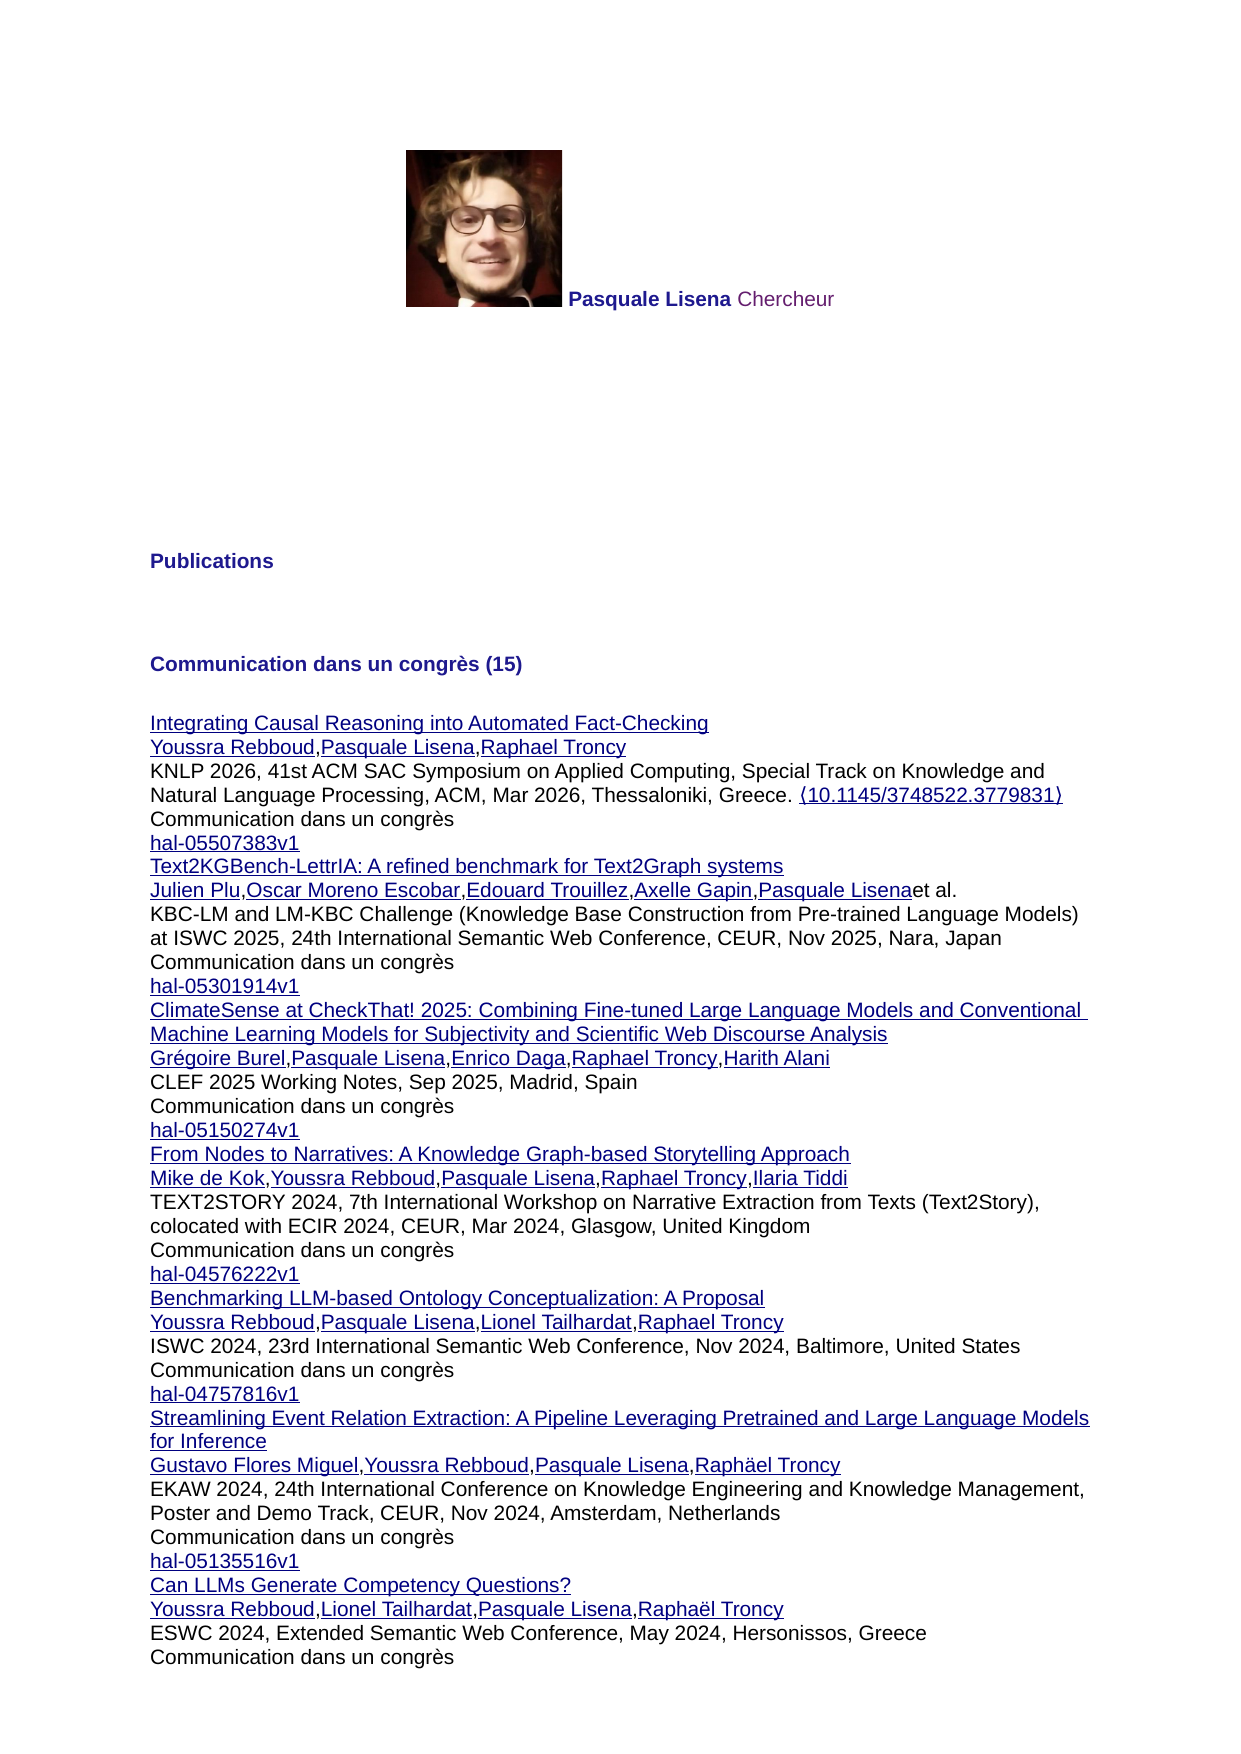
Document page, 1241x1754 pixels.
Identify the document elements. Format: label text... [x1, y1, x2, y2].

table_cell Benchmarking LLM-based Ontology Conceptualization: A Proposal Youssra Rebboud,Pasquale Lisena,Lionel Tailhardat,Raphael Troncy ISWC 2024, 23rd International Semantic Web Conference, Nov 2024, Baltimore, United States Communication dans un congrès hal-04757816v1 [150, 1286, 1090, 1405]
table_cell Text2KGBench-LettrIA: A refined benchmark for Text2Graph systems Julien Plu,Oscar Moreno Escobar,Edouard Trouillez,Axelle Gapin,Pasquale Lisenaet al. KBC-LM and LM-KBC Challenge (Knowledge Base Construction from Pre-trained Language Models) at ISWC 2025, 24th International Semantic Web Conference, CEUR, Nov 2025, Nara, Japan Communication dans un congrès hal-05301914v1 [150, 854, 1090, 998]
subtitle Communication dans un congrès (15) [150, 652, 1090, 676]
table_cell Streamlining Event Relation Extraction: A Pipeline Leveraging Pretrained and Large Language Models [150, 1405, 1090, 1426]
subtitle Publications [150, 549, 1090, 573]
table_cell From Nodes to Narratives: A Knowledge Graph-based Storytelling Approach Mike de Kok,Youssra Rebboud,Pasquale Lisena,Raphael Troncy,Ilaria Tiddi TEXT2STORY 2024, 7th International Workshop on Narrative Extraction from Texts (Text2Story), colocated with ECIR 2024, CEUR, Mar 2024, Glasgow, United Kingdom Communication dans un congrès hal-04576222v1 [150, 1142, 1090, 1286]
picture [406, 150, 563, 307]
table_cell Can LLMs Generate Competency Questions? Youssra Rebboud,Lionel Tailhardat,Pasquale Lisena,Raphaël Troncy ESWC 2024, Extended Semantic Web Conference, May 2024, Hersonissos, Greece Communication dans un congrès [150, 1573, 1090, 1669]
table_header Integrating Causal Reasoning into Automated Fact-Checking Youssra Rebboud,Pasquale Lisena,Raphael Troncy KNLP 2026, 41st ACM SAC Symposium on Applied Computing, Special Track on Knowledge and Natural Language Processing, ACM, Mar 2026, Thessaloniki, Greece. ⟨10.1145/3748522.3779831⟩ Communication dans un congrès hal-05507383v1 [150, 711, 1090, 854]
table_cell for Inference Gustavo Flores Miguel,Youssra Rebboud,Pasquale Lisena,Raphäel Troncy EKAW 2024, 24th International Conference on Knowledge Engineering and Knowledge Management, Poster and Demo Track, CEUR, Nov 2024, Amsterdam, Netherlands Communication dans un congrès hal-05135516v1 [150, 1427, 1090, 1573]
table_cell ClimateSense at CheckThat! 2025: Combining Fine-tuned Large Language Models and Conventional Machine Learning Models for Subjectivity and Scientific Web Discourse Analysis Grégoire Burel,Pasquale Lisena,Enrico Daga,Raphael Troncy,Harith Alani CLEF 2025 Working Notes, Sep 2025, Madrid, Spain Communication dans un congrès hal-05150274v1 [150, 998, 1090, 1142]
subtitle Pasquale Lisena Chercheur [150, 150, 1090, 311]
